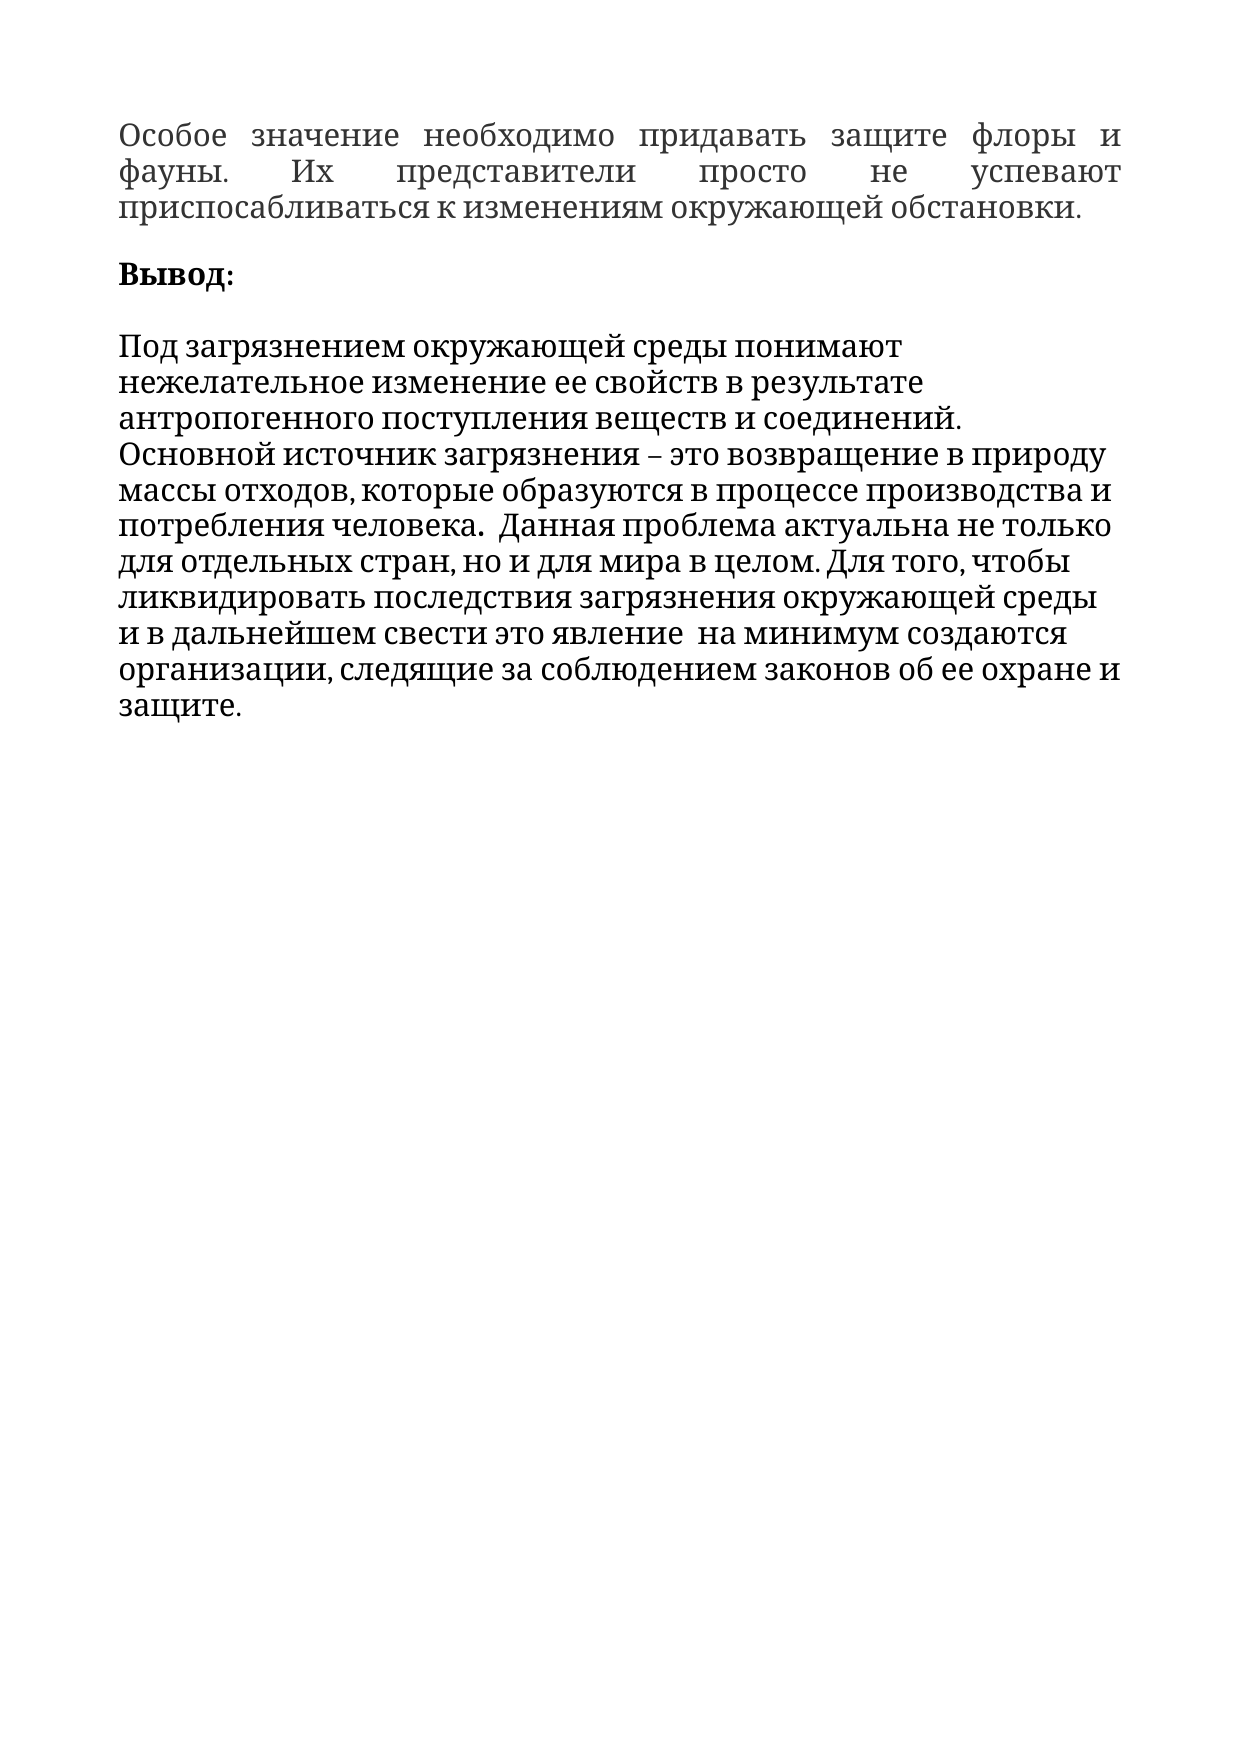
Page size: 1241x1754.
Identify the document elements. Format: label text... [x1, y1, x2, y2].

text Вывод: [118, 257, 1122, 293]
text Особое значение необходимо придавать защите флоры и фауны. Их представители просто не успевают приспосабливаться к изменениям окружающей обстановки. [118, 118, 1122, 226]
text Под загрязнением окружающей среды понимают нежелательное изменение ее свойств в результате антропогенного поступления веществ и соединений. Основной источник загрязнения – это возвращение в природу массы отходов, которые образуются в процессе производства и потребления человека. Данная проблема актуальна не только для отдельных стран, но и для мира в целом. Для того, чтобы ликвидировать последствия загрязнения окружающей среды и в дальнейшем свести это явление на минимум создаются организации, следящие за соблюдением законов об ее охране и защите. [118, 329, 1122, 724]
